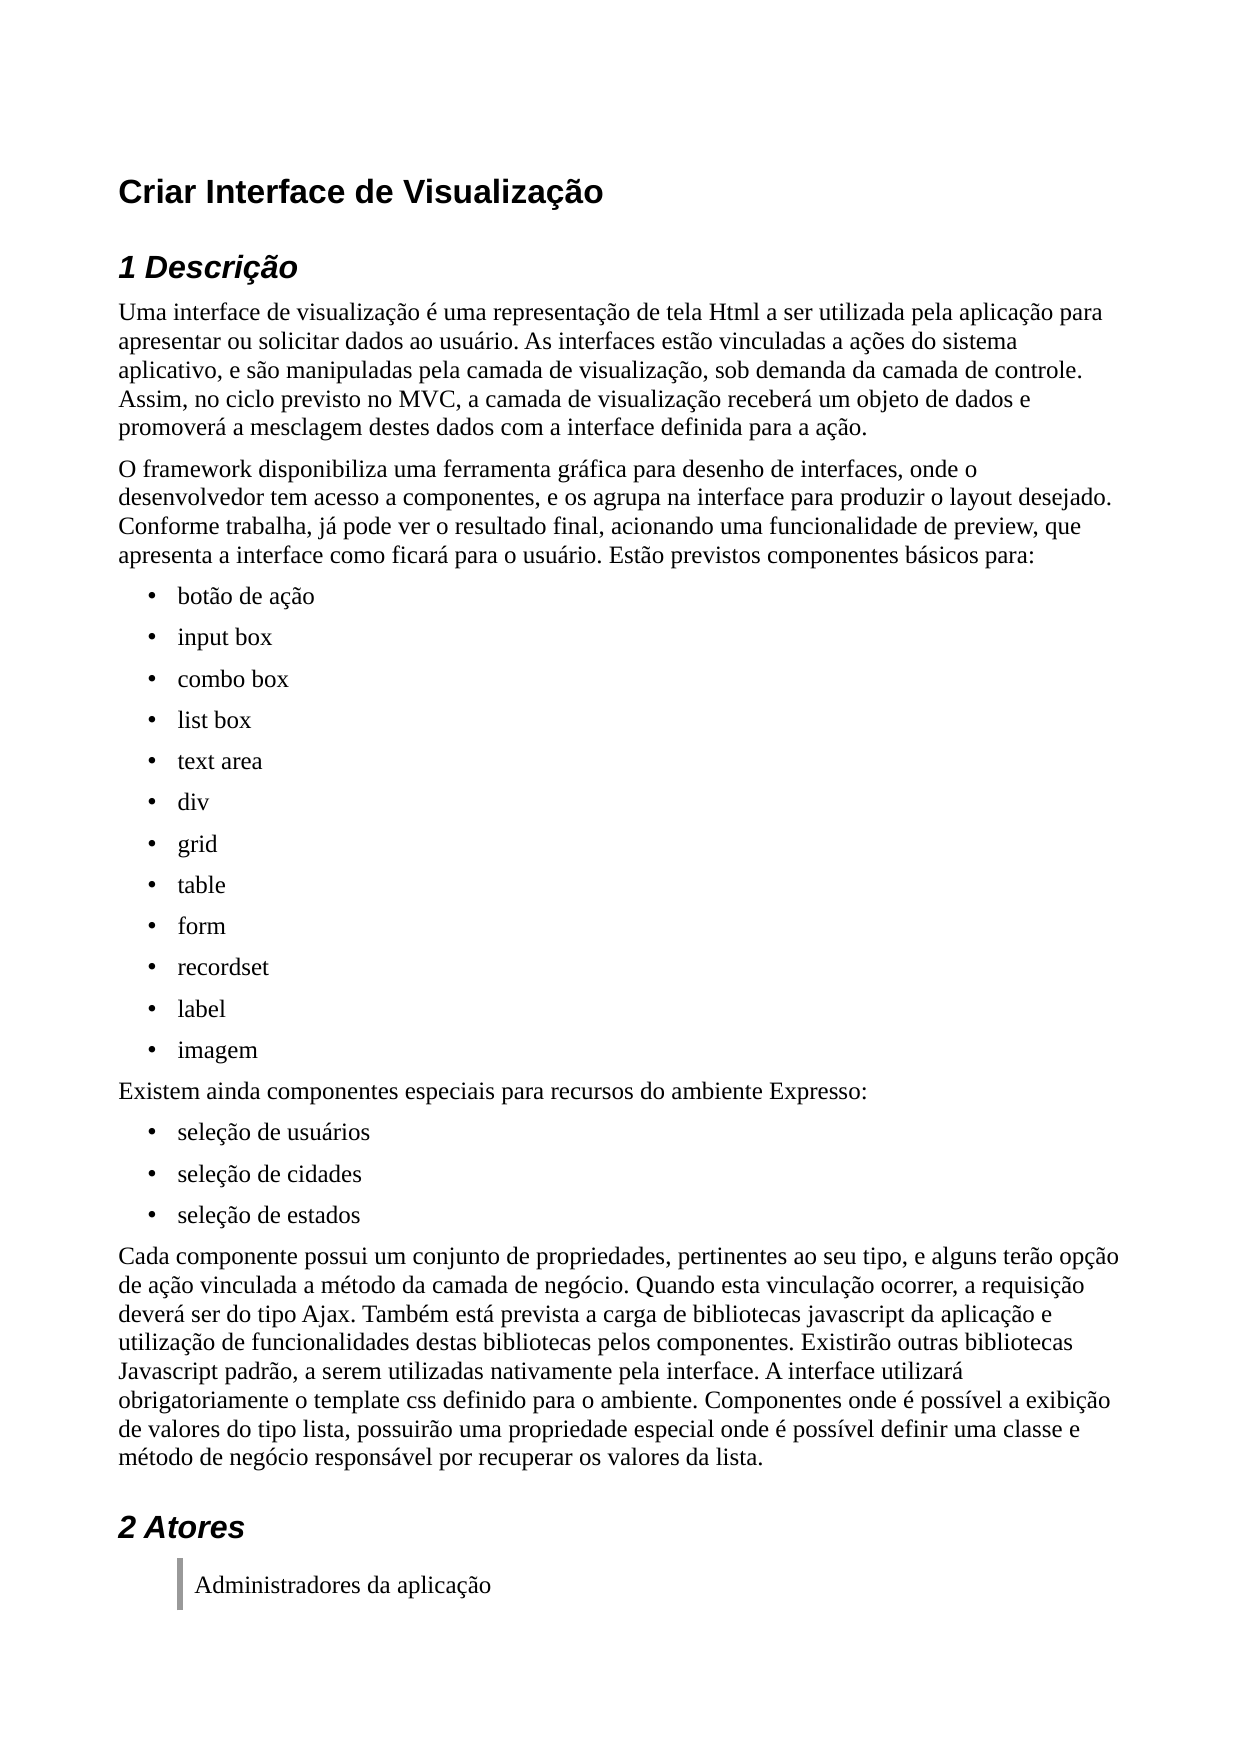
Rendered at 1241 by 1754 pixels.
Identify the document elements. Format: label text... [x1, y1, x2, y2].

list text area [148, 746, 1122, 775]
list list box [148, 705, 1122, 734]
list combo box [148, 664, 1122, 692]
list input box [148, 622, 1122, 651]
subtitle 2 Atores [118, 1509, 1122, 1546]
text Existem ainda componentes especiais para recursos do ambiente Expresso: [118, 1076, 1122, 1105]
list seleção de usuários [148, 1117, 1122, 1146]
list label [148, 994, 1122, 1022]
list div [148, 787, 1122, 816]
text Uma interface de visualização é uma representação de tela Html a ser utilizada pela aplicação para apresentar ou solicitar dados ao usuário. As interfaces estão vinculadas a ações do sistema aplicativo, e são manipuladas pela camada de visualização, sob demanda da camada de controle. Assim, no ciclo previsto no MVC, a camada de visualização receberá um objeto de dados e promoverá a mesclagem destes dados com a interface definida para a ação. [118, 297, 1122, 441]
list grid [148, 829, 1122, 857]
subtitle Criar Interface de Visualização [118, 172, 1122, 211]
list seleção de estados [148, 1200, 1122, 1229]
list imagem [148, 1035, 1122, 1064]
list seleção de cidades [148, 1159, 1122, 1187]
list table [148, 870, 1122, 899]
subtitle 1 Descrição [118, 248, 1122, 285]
list form [148, 911, 1122, 940]
list recordset [148, 952, 1122, 981]
text Cada componente possui um conjunto de propriedades, pertinentes ao seu tipo, e alguns terão opção de ação vinculada a método da camada de negócio. Quando esta vinculação ocorrer, a requisição deverá ser do tipo Ajax. Também está prevista a carga de bibliotecas javascript da aplicação e utilização de funcionalidades destas bibliotecas pelos componentes. Existirão outras bibliotecas Javascript padrão, a serem utilizadas nativamente pela interface. A interface utilizará obrigatoriamente o template css definido para o ambiente. Componentes onde é possível a exibição de valores do tipo lista, possuirão uma propriedade especial onde é possível definir uma classe e método de negócio responsável por recuperar os valores da lista. [118, 1241, 1122, 1471]
text O framework disponibiliza uma ferramenta gráfica para desenho de interfaces, onde o desenvolvedor tem acesso a componentes, e os agrupa na interface para produzir o layout desejado. Conforme trabalha, já pode ver o resultado final, acionando uma funcionalidade de preview, que apresenta a interface como ficará para o usuário. Estão previstos componentes básicos para: [118, 454, 1122, 569]
list botão de ação [148, 581, 1122, 610]
text Administradores da aplicação [183, 1558, 1063, 1610]
